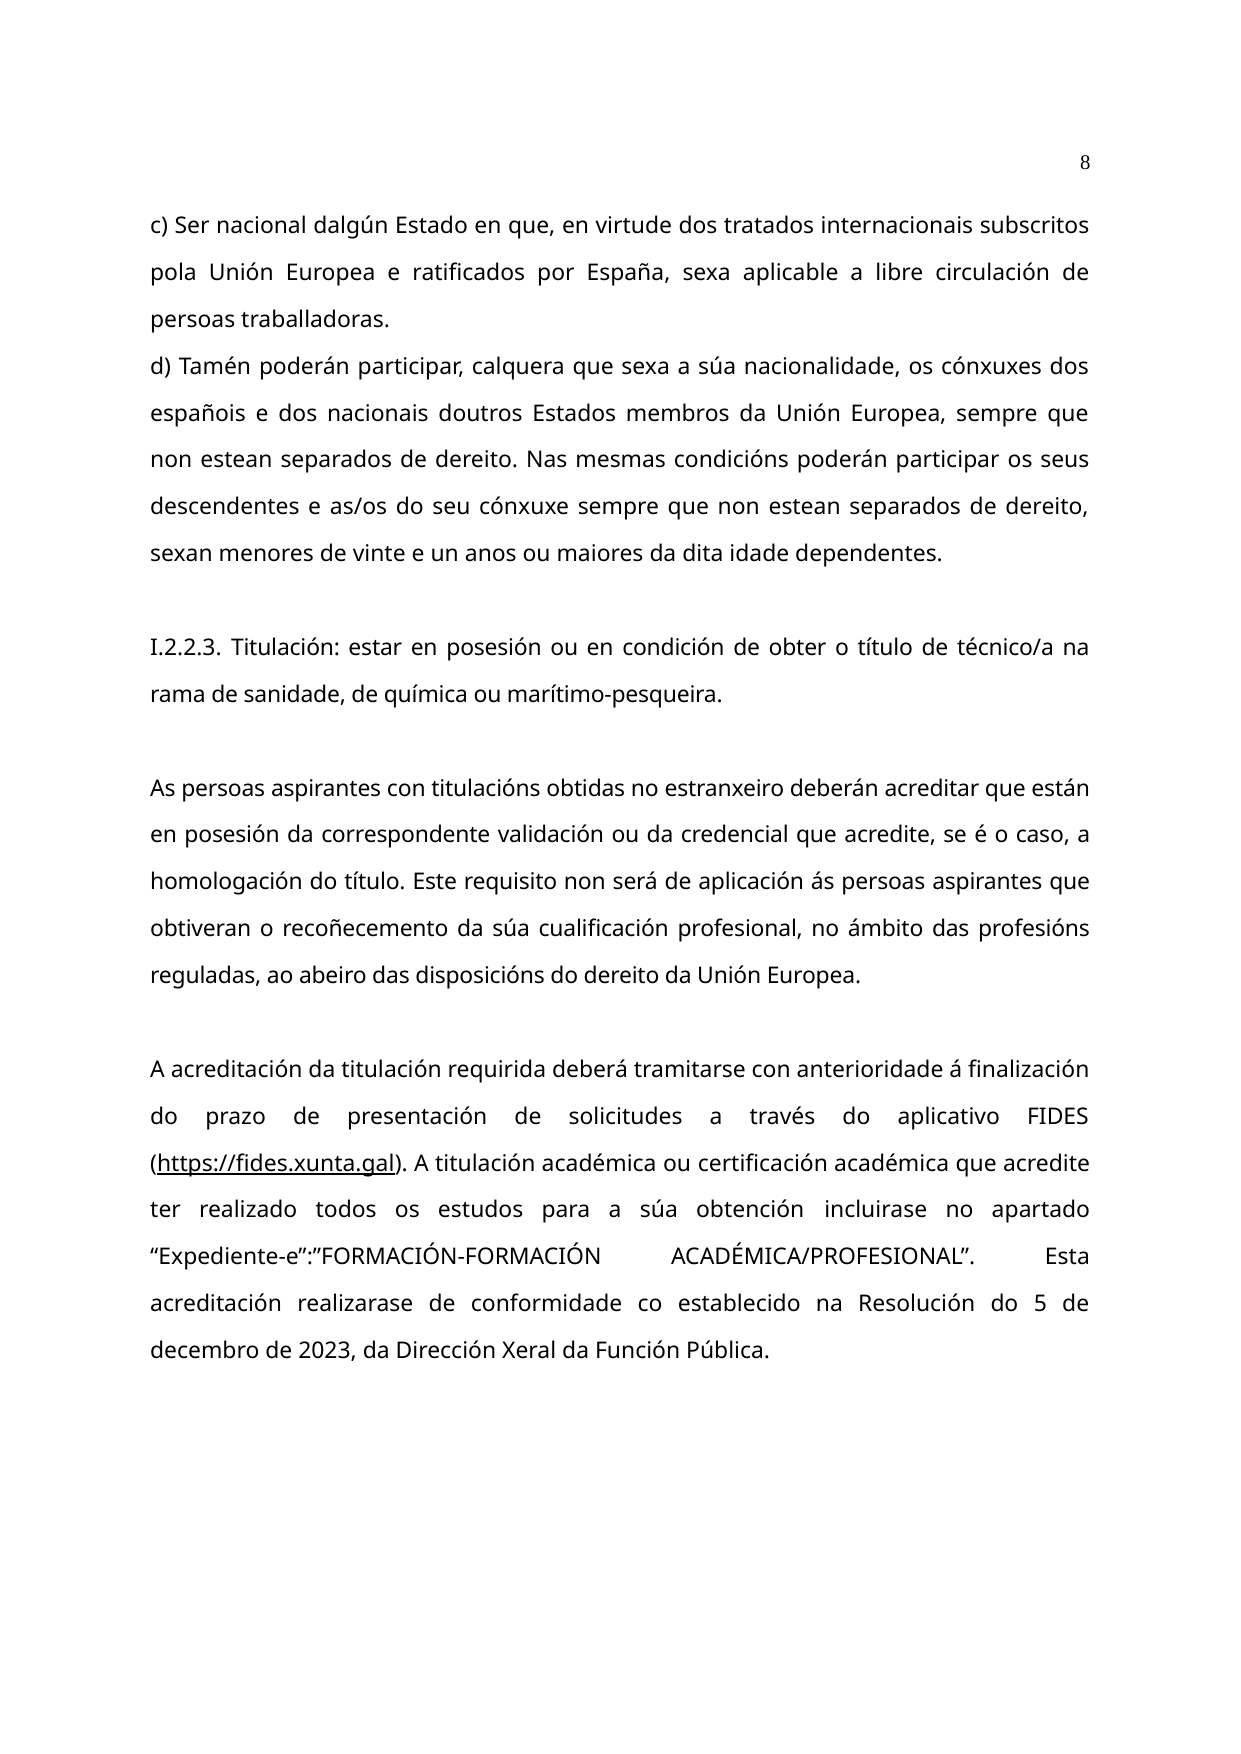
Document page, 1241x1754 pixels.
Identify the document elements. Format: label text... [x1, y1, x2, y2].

text As persoas aspirantes con titulacións obtidas no estranxeiro deberán acreditar que están en posesión da correspondente validación ou da credencial que acredite, se é o caso, a homologación do título. Este requisito non será de aplicación ás persoas aspirantes que obtiveran o recoñecemento da súa cualificación profesional, no ámbito das profesións reguladas, ao abeiro das disposicións do dereito da Unión Europea. [150, 772, 1090, 990]
text A acreditación da titulación requirida deberá tramitarse con anterioridade á finalización do prazo de presentación de solicitudes a través do aplicativo FIDES (https://fides.xunta.gal). A titulación académica ou certificación académica que acredite ter realizado todos os estudos para a súa obtención incluirase no apartado “Expediente-e”:”FORMACIÓN-FORMACIÓN ACADÉMICA/PROFESIONAL”. Esta acreditación realizarase de conformidade co establecido na Resolución do 5 de decembro de 2023, da Dirección Xeral da Función Pública. [150, 1053, 1090, 1365]
text d) Tamén poderán participar, calquera que sexa a súa nacionalidade, os cónxuxes dos españois e dos nacionais doutros Estados membros da Unión Europea, sempre que non estean separados de dereito. Nas mesmas condicións poderán participar os seus descendentes e as/os do seu cónxuxe sempre que non estean separados de dereito, sexan menores de vinte e un anos ou maiores da dita idade dependentes. [150, 350, 1090, 568]
text c) Ser nacional dalgún Estado en que, en virtude dos tratados internacionais subscritos pola Unión Europea e ratificados por España, sexa aplicable a libre circulación de persoas traballadoras. [150, 209, 1090, 334]
text I.2.2.3. Titulación: estar en posesión ou en condición de obter o título de técnico/a na rama de sanidade, de química ou marítimo-pesqueira. [150, 631, 1090, 709]
